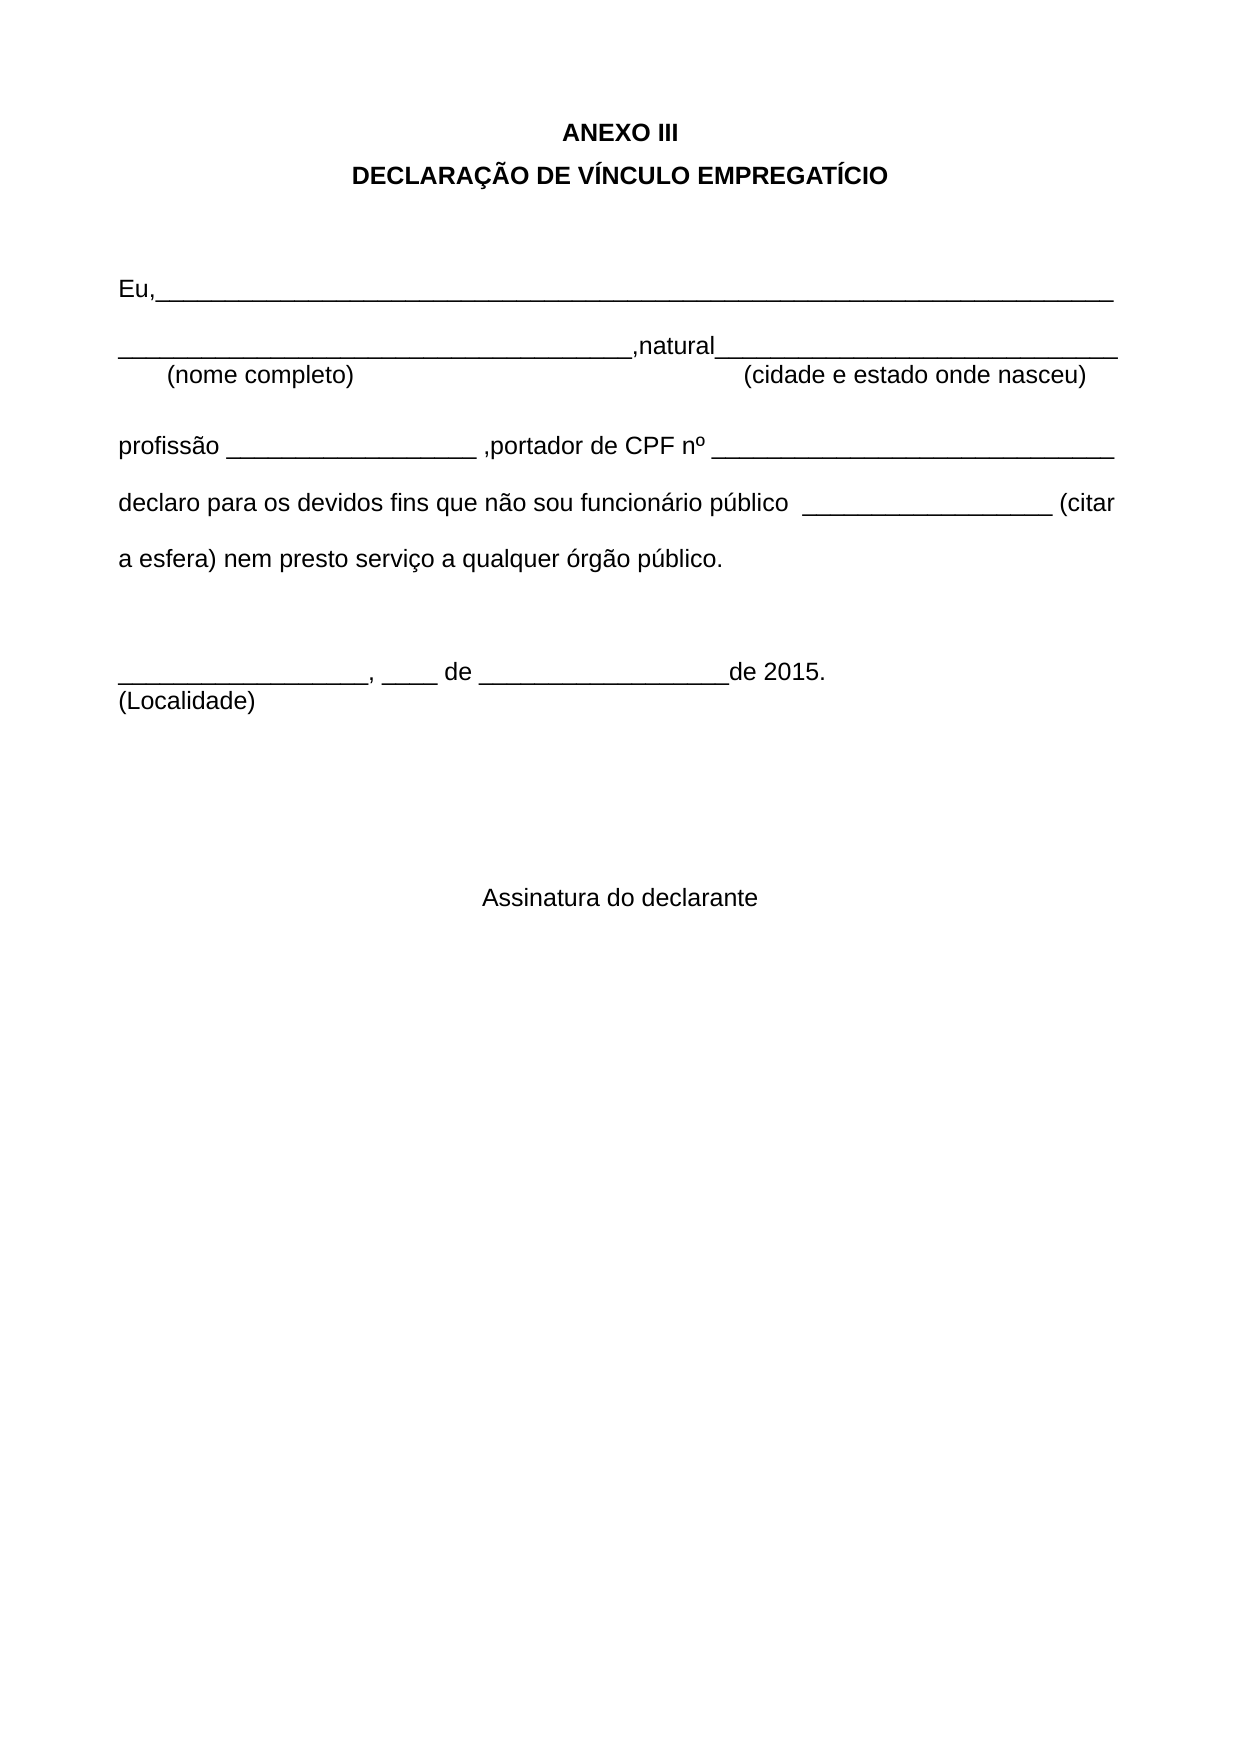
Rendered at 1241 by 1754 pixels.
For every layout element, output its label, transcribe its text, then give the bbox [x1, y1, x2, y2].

text __________________, ____ de __________________de 2015. [118, 657, 1122, 686]
text ANEXO III [118, 118, 1122, 147]
text (Localidade) [118, 686, 1122, 714]
text Assinatura do declarante [118, 883, 1122, 911]
text (nome completo) (cidade e estado onde nasceu) [118, 359, 1122, 388]
text Eu,_____________________________________________________________________ [118, 274, 1122, 303]
text DECLARAÇÃO DE VÍNCULO EMPREGATÍCIO [118, 161, 1122, 190]
text profissão __________________ ,portador de CPF nº _____________________________ [118, 431, 1122, 459]
text a esfera) nem presto serviço a qualquer órgão público. [118, 544, 1122, 573]
text _____________________________________,natural_____________________________ [118, 331, 1122, 359]
text declaro para os devidos fins que não sou funcionário público __________________ (citar [118, 487, 1122, 516]
